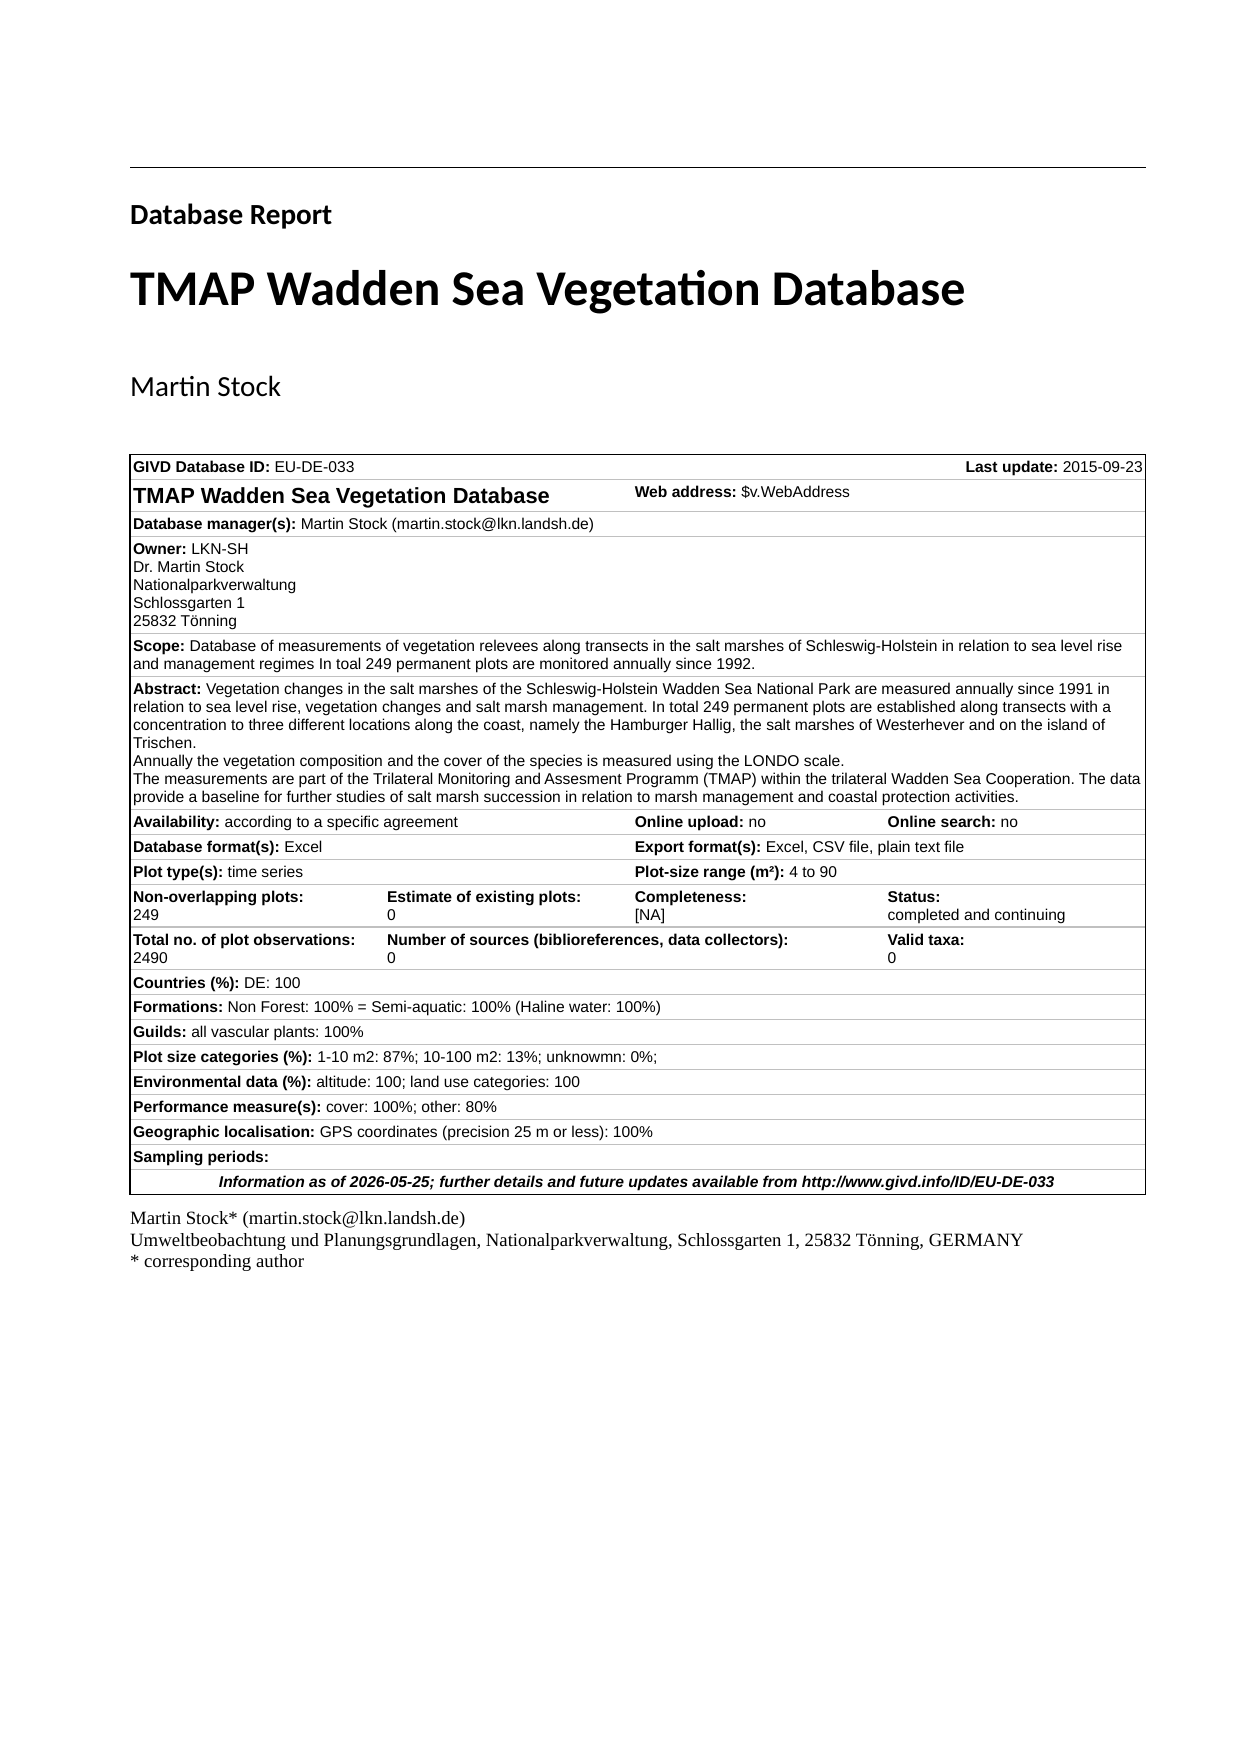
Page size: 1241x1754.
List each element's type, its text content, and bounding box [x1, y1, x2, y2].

table_cell Web address: $v.WebAddress [632, 480, 1145, 511]
table_cell Non-overlapping plots: 249 [131, 885, 384, 926]
table_cell Plot type(s): time series [131, 860, 632, 883]
table_cell Online upload: no [632, 810, 884, 834]
table_cell Availability: according to a specific agreement [131, 810, 632, 834]
table_cell Scope: Database of measurements of vegetation relevees along transects in the salt marshes of Schleswig-Holstein in relation to sea level rise and management regimes In toal 249 permanent plots are monitored annually since 1992. [131, 634, 1145, 676]
table_cell Number of sources (biblioreferences, data collectors): 0 [384, 928, 884, 969]
table_cell Plot size categories (%): 1-10 m2: 87%; 10-100 m2: 13%; unknowmn: 0%; [131, 1045, 1145, 1069]
table_cell Performance measure(s): cover: 100%; other: 80% [131, 1095, 1145, 1119]
table_cell Plot-size range (m²): 4 to 90 [632, 860, 1145, 883]
table_cell Online search: no [885, 810, 1145, 834]
table_cell Information as of 2026-05-25; further details and future updates available from http://www.givd.info/ID/EU-DE-033 [131, 1170, 1145, 1193]
table_cell Estimate of existing plots: 0 [384, 885, 632, 926]
table_cell Database manager(s): Martin Stock (martin.stock@lkn.landsh.de) [131, 512, 1145, 536]
text Database Report [130, 196, 1146, 232]
table_cell Guilds: all vascular plants: 100% [131, 1020, 1145, 1044]
table_cell Completeness: [NA] [632, 885, 884, 926]
title TMAP Wadden Sea Vegetation Database [130, 257, 1146, 318]
table_cell Formations: Non Forest: 100% = Semi-aquatic: 100% (Haline water: 100%) [131, 995, 1145, 1019]
table_cell Total no. of plot observations: 2490 [131, 928, 384, 969]
table_cell Geographic localisation: GPS coordinates (precision 25 m or less): 100% [131, 1120, 1145, 1144]
table_cell Owner: LKN-SH Dr. Martin Stock Nationalparkverwaltung Schlossgarten 1 25832 Tönning [131, 537, 1145, 633]
table_cell Database format(s): Excel [131, 835, 632, 859]
table_cell Valid taxa: 0 [885, 928, 1145, 969]
table_cell Abstract: Vegetation changes in the salt marshes of the Schleswig-Holstein Wadden Sea National Park are measured annually since 1991 in relation to sea level rise, vegetation changes and salt marsh management. In total 249 permanent plots are established along transects with a concentration to three different locations along the coast, namely the Hamburger Hallig, the salt marshes of Westerhever and on the island of Trischen. Annually the vegetation composition and the cover of the species is measured using the LONDO scale. The measurements are part of the Trilateral Monitoring and Assesment Programm (TMAP) within the trilateral Wadden Sea Cooperation. The data provide a baseline for further studies of salt marsh succession in relation to marsh management and coastal protection activities. [131, 677, 1145, 809]
table_cell Status: completed and continuing [885, 885, 1145, 926]
table_cell Countries (%): DE: 100 [131, 970, 1145, 994]
table_cell Sampling periods: [131, 1145, 1145, 1168]
table_cell Environmental data (%): altitude: 100; land use categories: 100 [131, 1070, 1145, 1094]
text Martin Stock* (martin.stock@lkn.landsh.de) Umweltbeobachtung und Planungsgrundlagen, Nationalparkverwaltung, Schlossgarten 1, 25832 Tönning, GERMANY * corresponding author [130, 1207, 1146, 1272]
table_cell TMAP Wadden Sea Vegetation Database [131, 480, 632, 511]
table_header GIVD Database ID: EU-DE-033 [131, 455, 944, 479]
table_header Last update: 2015-09-23 [944, 455, 1145, 479]
table_cell Export format(s): Excel, CSV file, plain text file [632, 835, 1145, 859]
text Martin Stock [130, 368, 1146, 404]
